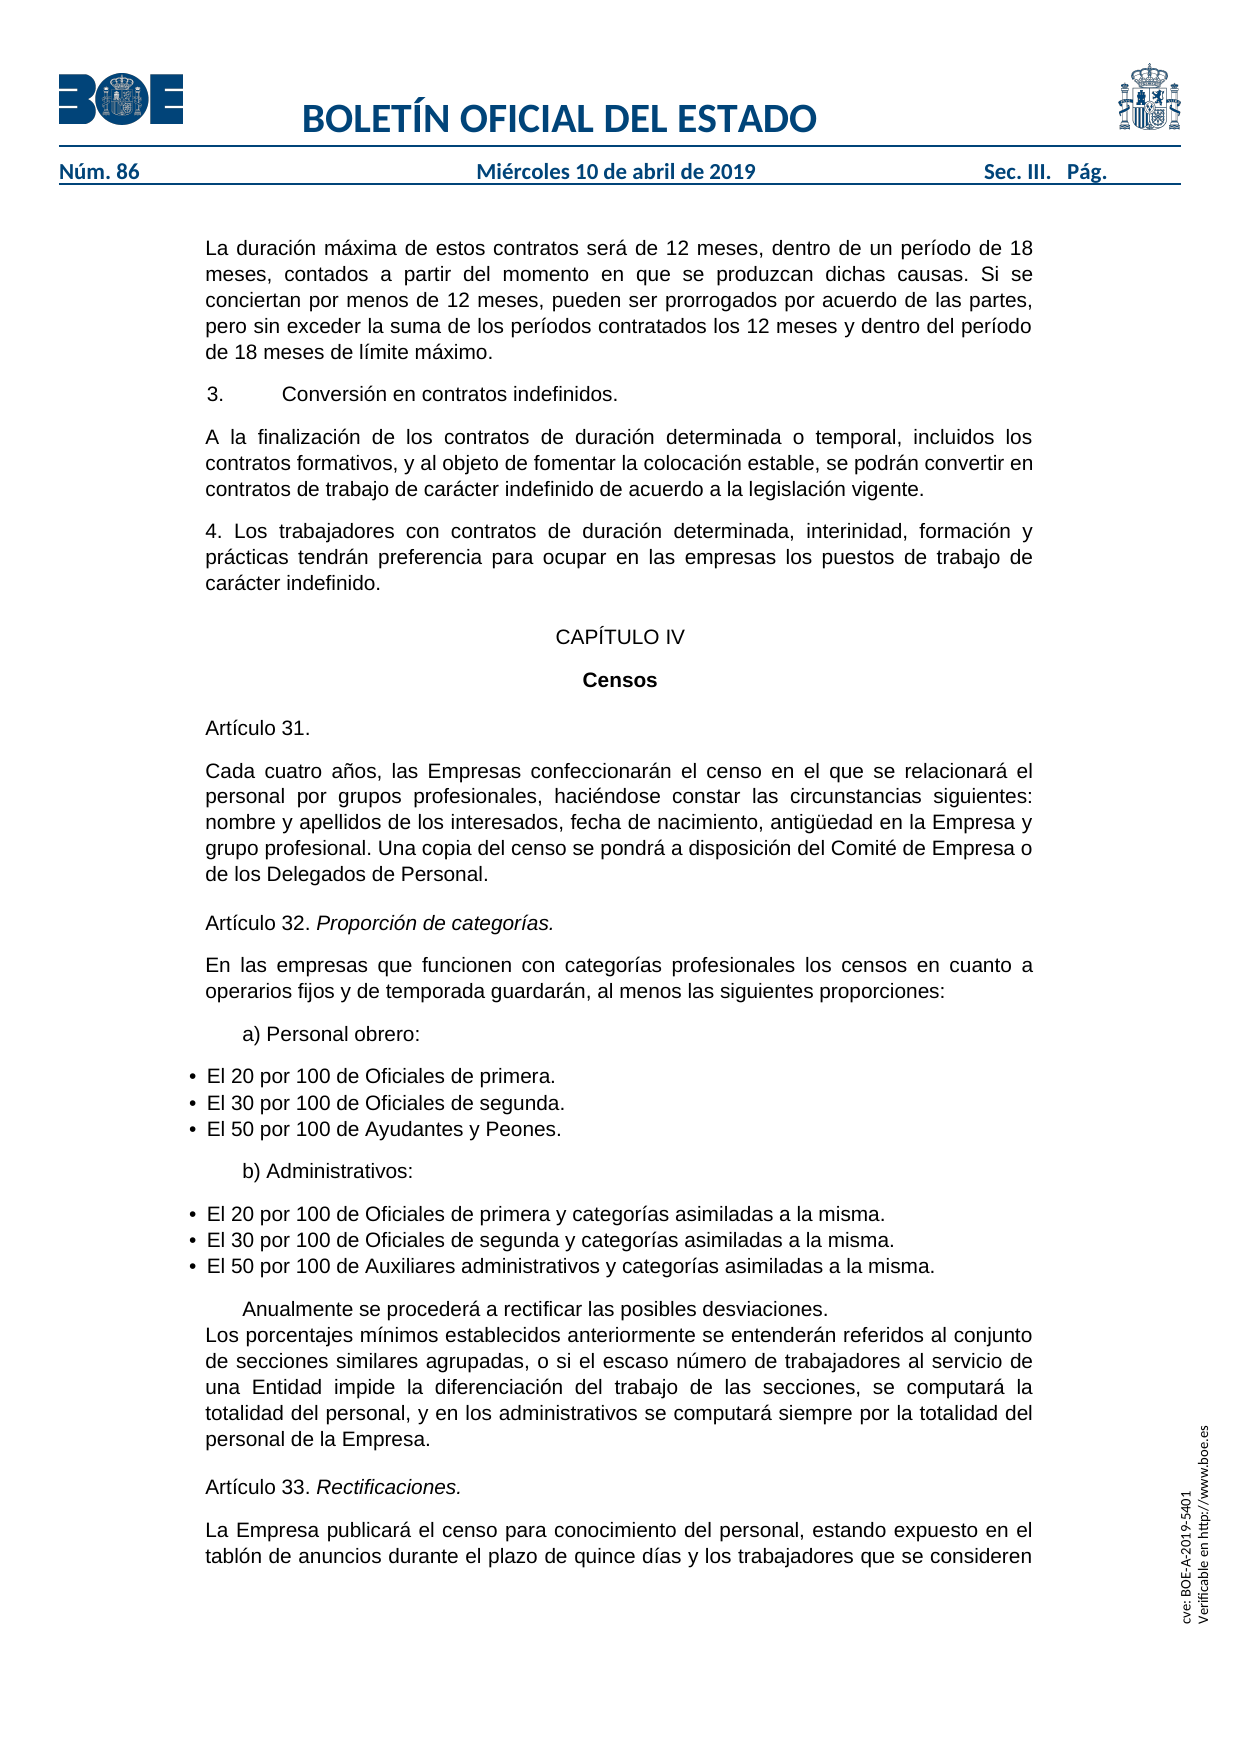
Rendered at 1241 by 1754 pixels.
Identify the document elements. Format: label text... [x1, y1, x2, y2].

list El 50 por 100 de Ayudantes y Peones. [189, 1117, 1034, 1141]
text Artículo 31. [205, 716, 1034, 740]
text a) Personal obrero: [242, 1021, 1034, 1045]
text Cada cuatro años, las Empresas confeccionarán el censo en el que se relacionará el personal por grupos profesionales, haciéndose constar las circunstancias siguientes: nombre y apellidos de los interesados, fecha de nacimiento, antigüedad en la Empresa y grupo profesional. Una copia del censo se pondrá a disposición del Comité de Empresa o de los Delegados de Personal. [205, 758, 1034, 886]
text 4. Los trabajadores con contratos de duración determinada, interinidad, formación y prácticas tendrán preferencia para ocupar en las empresas los puestos de trabajo de carácter indefinido. [205, 519, 1034, 594]
text CAPÍTULO IV [211, 625, 1029, 649]
text La duración máxima de estos contratos será de 12 meses, dentro de un período de 18 meses, contados a partir del momento en que se produzcan dichas causas. Si se conciertan por menos de 12 meses, pueden ser prorrogados por acuerdo de las partes, pero sin exceder la suma de los períodos contratados los 12 meses y dentro del período de 18 meses de límite máximo. [205, 236, 1034, 363]
text b) Administrativos: [242, 1159, 1034, 1183]
list El 30 por 100 de Oficiales de segunda. [189, 1090, 1034, 1114]
subtitle Censos [207, 668, 1033, 692]
text A la finalización de los contratos de duración determinada o temporal, incluidos los contratos formativos, y al objeto de fomentar la colocación estable, se podrán convertir en contratos de trabajo de carácter indefinido de acuerdo a la legislación vigente. [205, 425, 1034, 500]
list Conversión en contratos indefinidos. [207, 382, 1034, 406]
list El 50 por 100 de Auxiliares administrativos y categorías asimiladas a la misma. [189, 1254, 1034, 1278]
list El 20 por 100 de Oficiales de primera y categorías asimiladas a la misma. [189, 1202, 1034, 1226]
list El 30 por 100 de Oficiales de segunda y categorías asimiladas a la misma. [189, 1228, 1034, 1252]
text Artículo 32. Proporción de categorías. [205, 910, 1034, 934]
list El 20 por 100 de Oficiales de primera. [189, 1064, 1034, 1088]
text Anualmente se procederá a rectificar las posibles desviaciones. [242, 1297, 1034, 1321]
text Los porcentajes mínimos establecidos anteriormente se entenderán referidos al conjunto de secciones similares agrupadas, o si el escaso número de trabajadores al servicio de una Entidad impide la diferenciación del trabajo de las secciones, se computará la totalidad del personal, y en los administrativos se computará siempre por la totalidad del personal de la Empresa. [205, 1323, 1034, 1451]
text En las empresas que funcionen con categorías profesionales los censos en cuanto a operarios fijos y de temporada guardarán, al menos las siguientes proporciones: [205, 953, 1034, 1003]
text Artículo 33. Rectificaciones. [205, 1475, 1034, 1499]
text La Empresa publicará el censo para conocimiento del personal, estando expuesto en el tablón de anuncios durante el plazo de quince días y los trabajadores que se consideren [205, 1518, 1034, 1568]
